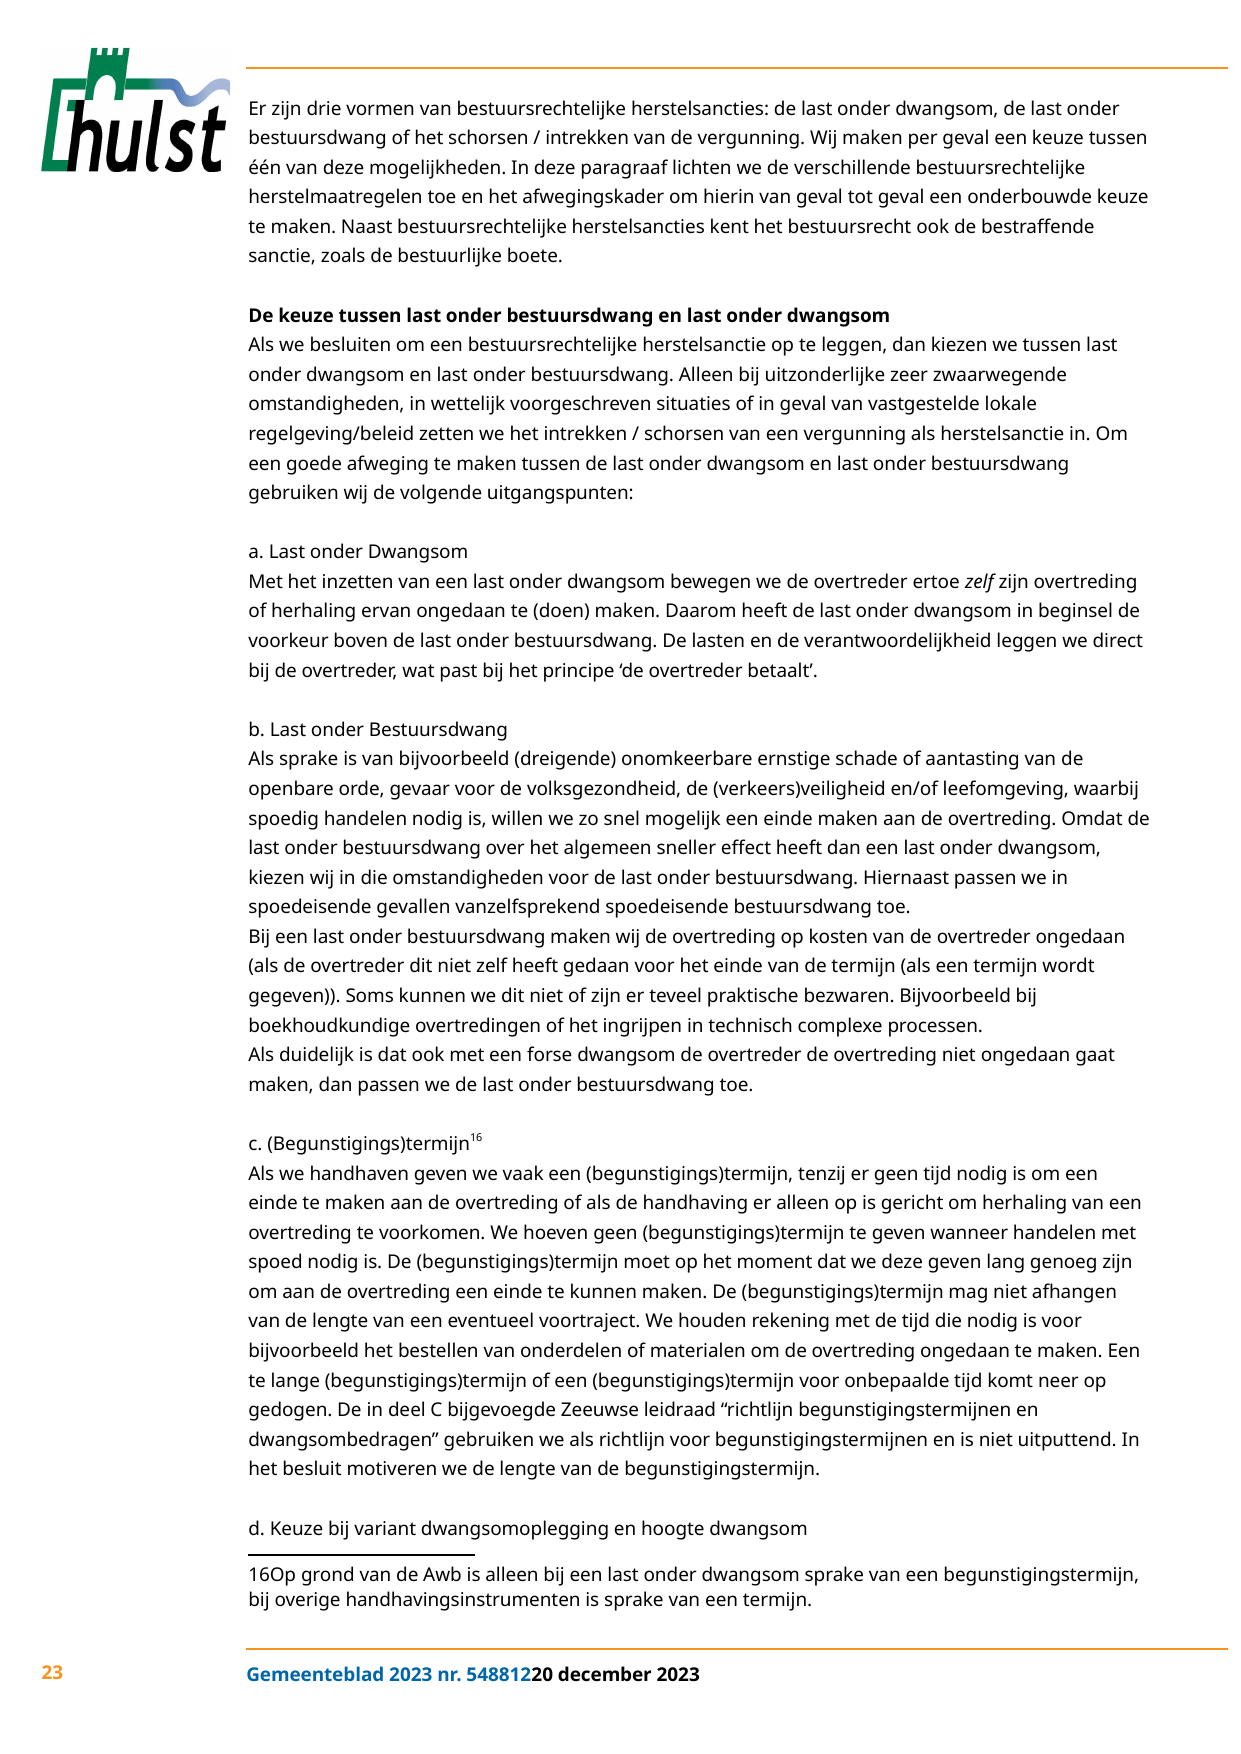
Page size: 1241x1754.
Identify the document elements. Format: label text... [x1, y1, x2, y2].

text Als duidelijk is dat ook met een forse dwangsom de overtreder de overtreding niet ongedaan gaat maken, dan passen we de last onder bestuursdwang toe. [248, 1041, 1152, 1097]
text b. Last onder Bestuursdwang [248, 716, 1152, 742]
text Als sprake is van bijvoorbeeld (dreigende) onomkeerbare ernstige schade of aantasting van de openbare orde, gevaar voor de volksgezondheid, de (verkeers)veiligheid en/of leefomgeving, waarbij spoedig handelen nodig is, willen we zo snel mogelijk een einde maken aan de overtreding. Omdat de last onder bestuursdwang over het algemeen sneller effect heeft dan een last onder dwangsom, kiezen wij in die omstandigheden voor de last onder bestuursdwang. Hiernaast passen we in spoedeisende gevallen vanzelfsprekend spoedeisende bestuursdwang toe. [248, 746, 1152, 919]
text Met het inzetten van een last onder dwangsom bewegen we de overtreder ertoe zelf zijn overtreding of herhaling ervan ongedaan te (doen) maken. Daarom heeft de last onder dwangsom in beginsel de voorkeur boven de last onder bestuursdwang. De lasten en de verantwoordelijkheid leggen we direct bij de overtreder, wat past bij het principe ‘de overtreder betaalt’. [248, 568, 1152, 683]
text Als we besluiten om een bestuursrechtelijke herstelsanctie op te leggen, dan kiezen we tussen last onder dwangsom en last onder bestuursdwang. Alleen bij uitzonderlijke zeer zwaarwegende omstandigheden, in wettelijk voorgeschreven situaties of in geval van vastgestelde lokale regelgeving/beleid zetten we het intrekken / schorsen van een vergunning als herstelsanctie in. Om een goede afweging te maken tussen de last onder dwangsom en last onder bestuursdwang gebruiken wij de volgende uitgangspunten: [248, 331, 1152, 505]
text Bij een last onder bestuursdwang maken wij de overtreding op kosten van de overtreder ongedaan (als de overtreder dit niet zelf heeft gedaan voor het einde van de termijn (als een termijn wordt gegeven)). Soms kunnen we dit niet of zijn er teveel praktische bezwaren. Bijvoorbeeld bij boekhoudkundige overtredingen of het ingrijpen in technisch complexe processen. [248, 923, 1152, 1038]
text c. (Begunstigings)termijn [248, 1130, 1152, 1156]
text d. Keuze bij variant dwangsomoplegging en hoogte dwangsom [248, 1515, 1152, 1541]
text a. Last onder Dwangsom [248, 538, 1152, 564]
text Als we handhaven geven we vaak een (begunstigings)termijn, tenzij er geen tijd nodig is om een einde te maken aan de overtreding of als de handhaving er alleen op is gericht om herhaling van een overtreding te voorkomen. We hoeven geen (begunstigings)termijn te geven wanneer handelen met spoed nodig is. De (begunstigings)termijn moet op het moment dat we deze geven lang genoeg zijn om aan de overtreding een einde te kunnen maken. De (begunstigings)termijn mag niet afhangen van de lengte van een eventueel voortraject. We houden rekening met de tijd die nodig is voor bijvoorbeeld het bestellen van onderdelen of materialen om de overtreding ongedaan te maken. Een te lange (begunstigings)termijn of een (begunstigings)termijn voor onbepaalde tijd komt neer op gedogen. De in deel C bijgevoegde Zeeuwse leidraad “richtlijn begunstigingstermijnen en dwangsombedragen” gebruiken we als richtlijn voor begunstigingstermijnen en is niet uitputtend. In het besluit motiveren we de lengte van de begunstigingstermijn. [248, 1160, 1152, 1481]
picture [41, 47, 231, 172]
text Er zijn drie vormen van bestuursrechtelijke herstelsancties: de last onder dwangsom, de last onder bestuursdwang of het schorsen / intrekken van de vergunning. Wij maken per geval een keuze tussen één van deze mogelijkheden. In deze paragraaf lichten we de verschillende bestuursrechtelijke herstelmaatregelen toe en het afwegingskader om hierin van geval tot geval een onderbouwde keuze te maken. Naast bestuursrechtelijke herstelsancties kent het bestuursrecht ook de bestraffende sanctie, zoals de bestuurlijke boete. [248, 95, 1152, 268]
text Op grond van de Awb is alleen bij een last onder dwangsom sprake van een begunstigingstermijn, bij overige handhavingsinstrumenten is sprake van een termijn. [248, 1561, 1152, 1612]
text De keuze tussen last onder bestuursdwang en last onder dwangsom [248, 302, 1152, 328]
